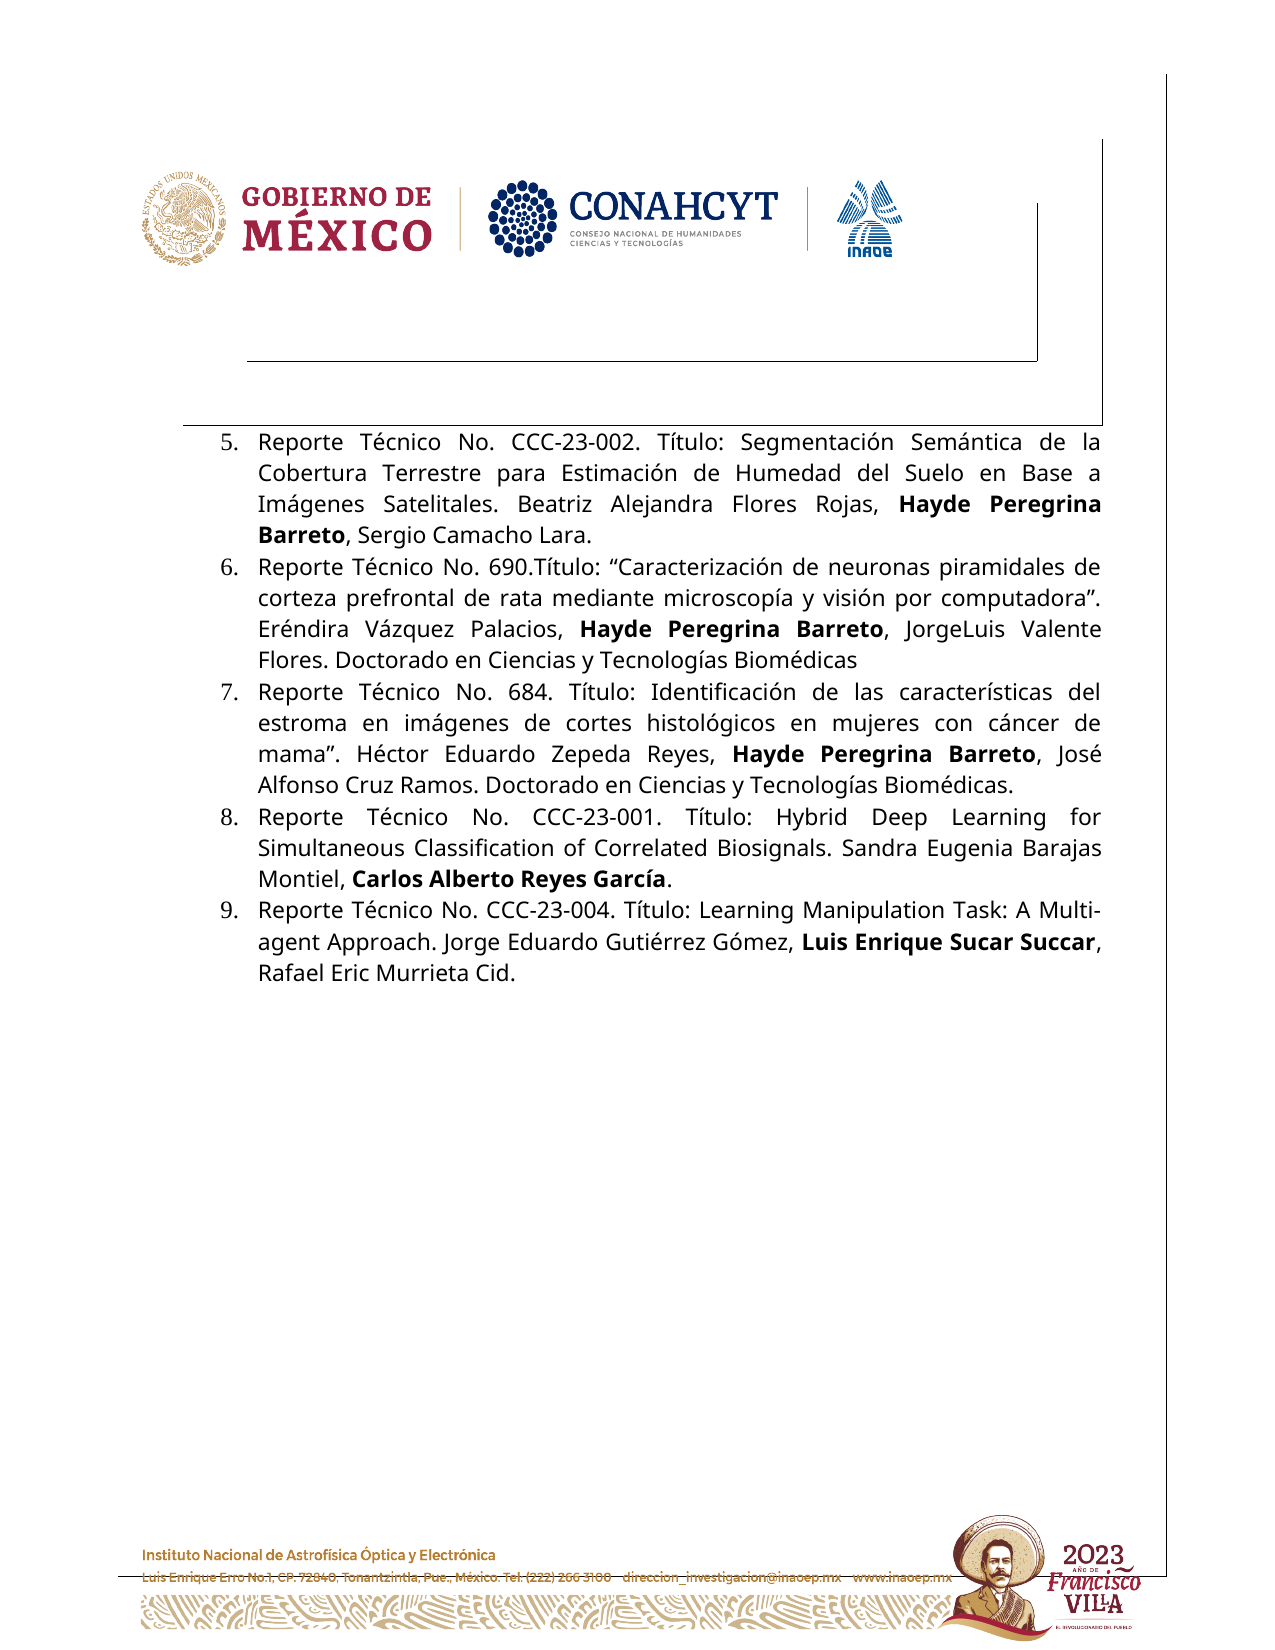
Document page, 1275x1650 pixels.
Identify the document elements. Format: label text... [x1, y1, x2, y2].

list Reporte Técnico No. CCC-23-004. Título: Learning Manipulation Task: A Multi-agent Approach. Jorge Eduardo Gutiérrez Gómez, Luis Enrique Sucar Succar, Rafael Eric Murrieta Cid. [220, 894, 1102, 988]
list Reporte Técnico No. 690.Título: “Caracterización de neuronas piramidales de corteza prefrontal de rata mediante microscopía y visión por computadora”. Eréndira Vázquez Palacios, Hayde Peregrina Barreto, JorgeLuis Valente Flores. Doctorado en Ciencias y Tecnologías Biomédicas [220, 551, 1102, 676]
list Reporte Técnico No. 684. Título: Identificación de las características del estroma en imágenes de cortes histológicos en mujeres con cáncer de mama”. Héctor Eduardo Zepeda Reyes, Hayde Peregrina Barreto, José Alfonso Cruz Ramos. Doctorado en Ciencias y Tecnologías Biomédicas. [220, 676, 1102, 801]
list Reporte Técnico No. CCC-23-001. Título: Hybrid Deep Learning for Simultaneous Classification of Correlated Biosignals. Sandra Eugenia Barajas Montiel, Carlos Alberto Reyes García. [220, 801, 1102, 894]
list Reporte Técnico No. CCC-23-002. Título: Segmentación Semántica de la Cobertura Terrestre para Estimación de Humedad del Suelo en Base a Imágenes Satelitales. Beatriz Alejandra Flores Rojas, Hayde Peregrina Barreto, Sergio Camacho Lara. [220, 426, 1102, 551]
